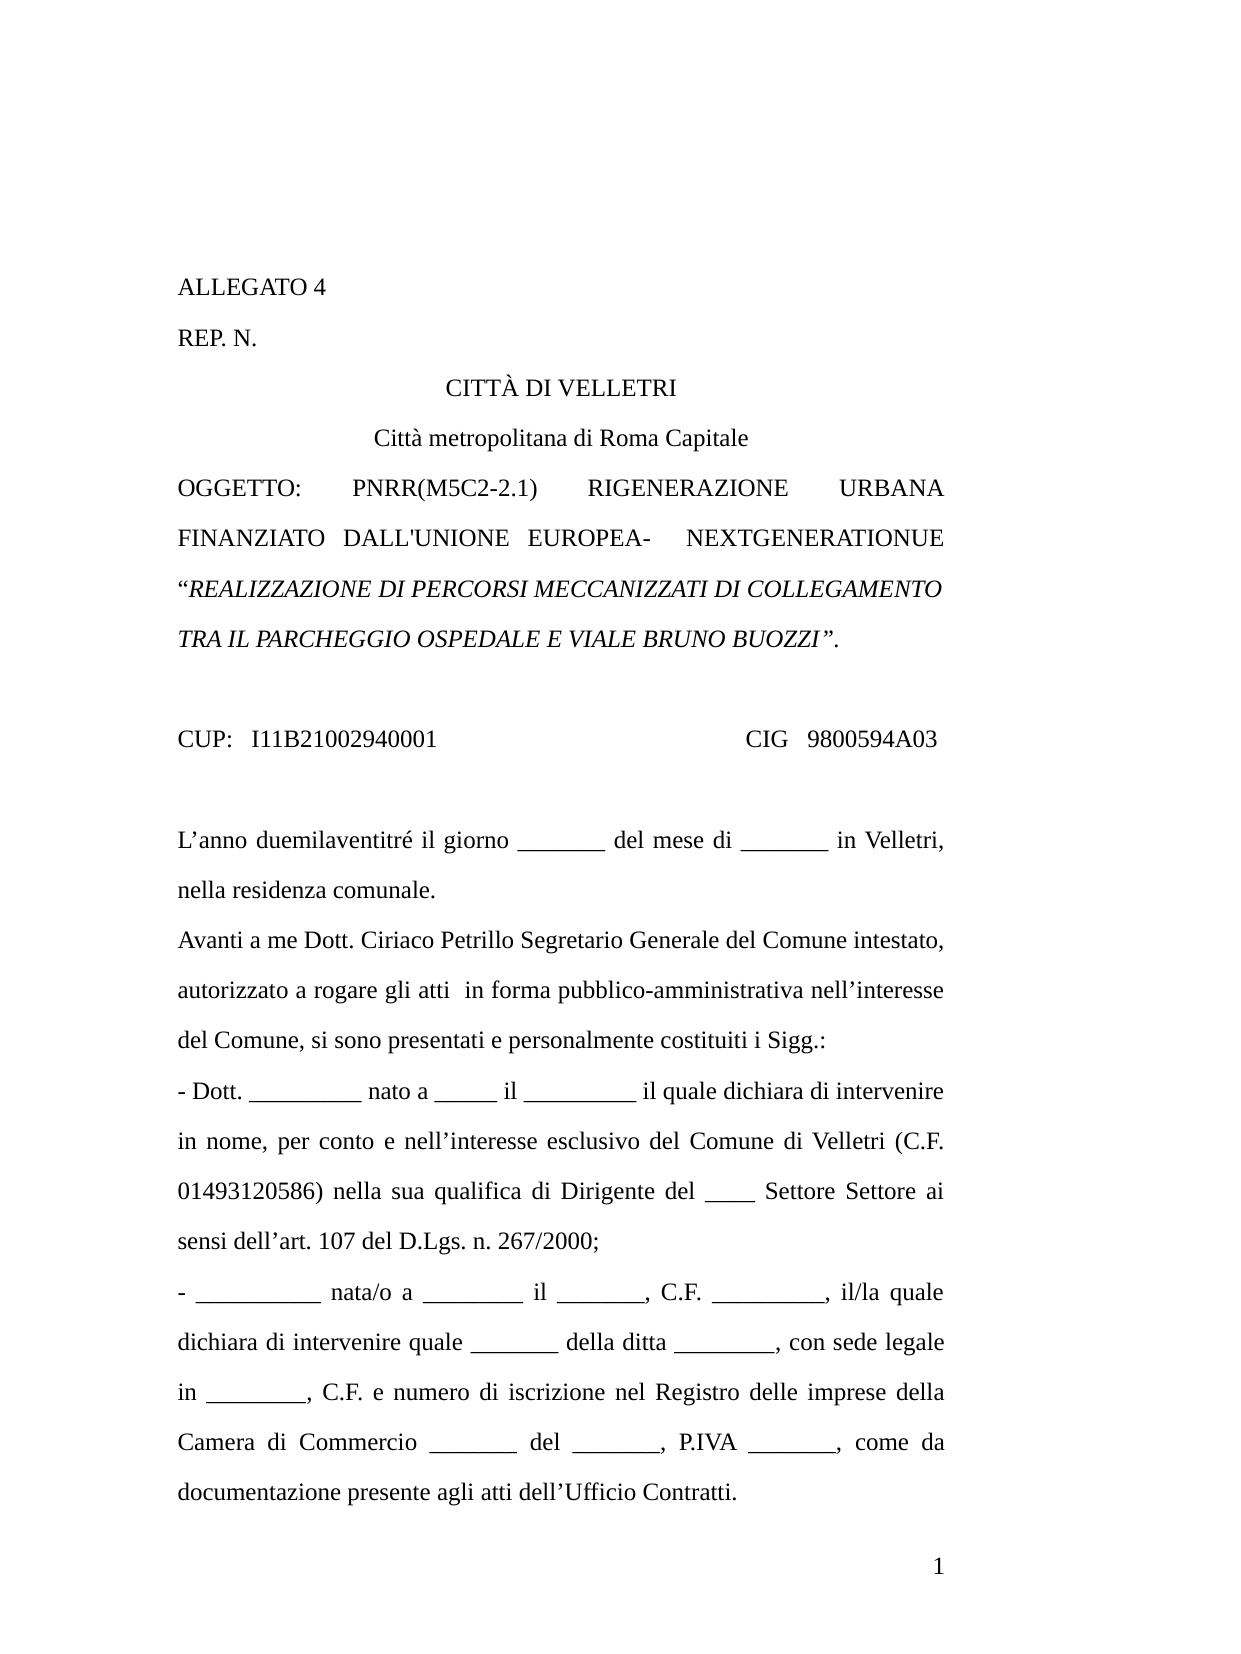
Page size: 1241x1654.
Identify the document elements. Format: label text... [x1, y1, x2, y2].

text CITTÀ DI VELLETRI [177, 351, 945, 402]
text Avanti a me Dott. Ciriaco Petrillo Segretario Generale del Comune intestato, autorizzato a rogare gli atti in forma pubblico-amministrativa nell’interesse del Comune, si sono presentati e personalmente costituiti i Sigg.: [177, 904, 945, 1054]
text ALLEGATO 4 [177, 251, 945, 301]
text - __________ nata/o a ________ il _______, C.F. _________, il/la quale dichiara di intervenire quale _______ della ditta ________, con sede legale in ________, C.F. e numero di iscrizione nel Registro delle imprese della Camera di Commercio _______ del _______, P.IVA _______, come da documentazione presente agli atti dell’Ufficio Contratti. [177, 1255, 945, 1506]
text oggetto: PNRR(M5C2-2.1) RIGENERAZIONE URBANA finanziato dall'unione europea- nextgenerationue “REALIZZAZIONE DI PERCORSI MECCANIZZATI DI COLLEGAMENTO TRA IL PARCHEGGIO OSPEDALE E VIALE BRUNO BUOZZI”. [177, 452, 945, 653]
text CUP: I11B21002940001 CIG 9800594A03 [177, 703, 945, 753]
text L’anno duemilaventitré il giorno _______ del mese di _______ in Velletri, nella residenza comunale. [177, 803, 945, 904]
text REP. N. [177, 301, 945, 351]
text - Dott. _________ nato a _____ il _________ il quale dichiara di intervenire in nome, per conto e nell’interesse esclusivo del Comune di Velletri (C.F. 01493120586) nella sua qualifica di Dirigente del ____ Settore Settore ai sensi dell’art. 107 del D.Lgs. n. 267/2000; [177, 1054, 945, 1255]
text Città metropolitana di Roma Capitale [177, 402, 945, 452]
